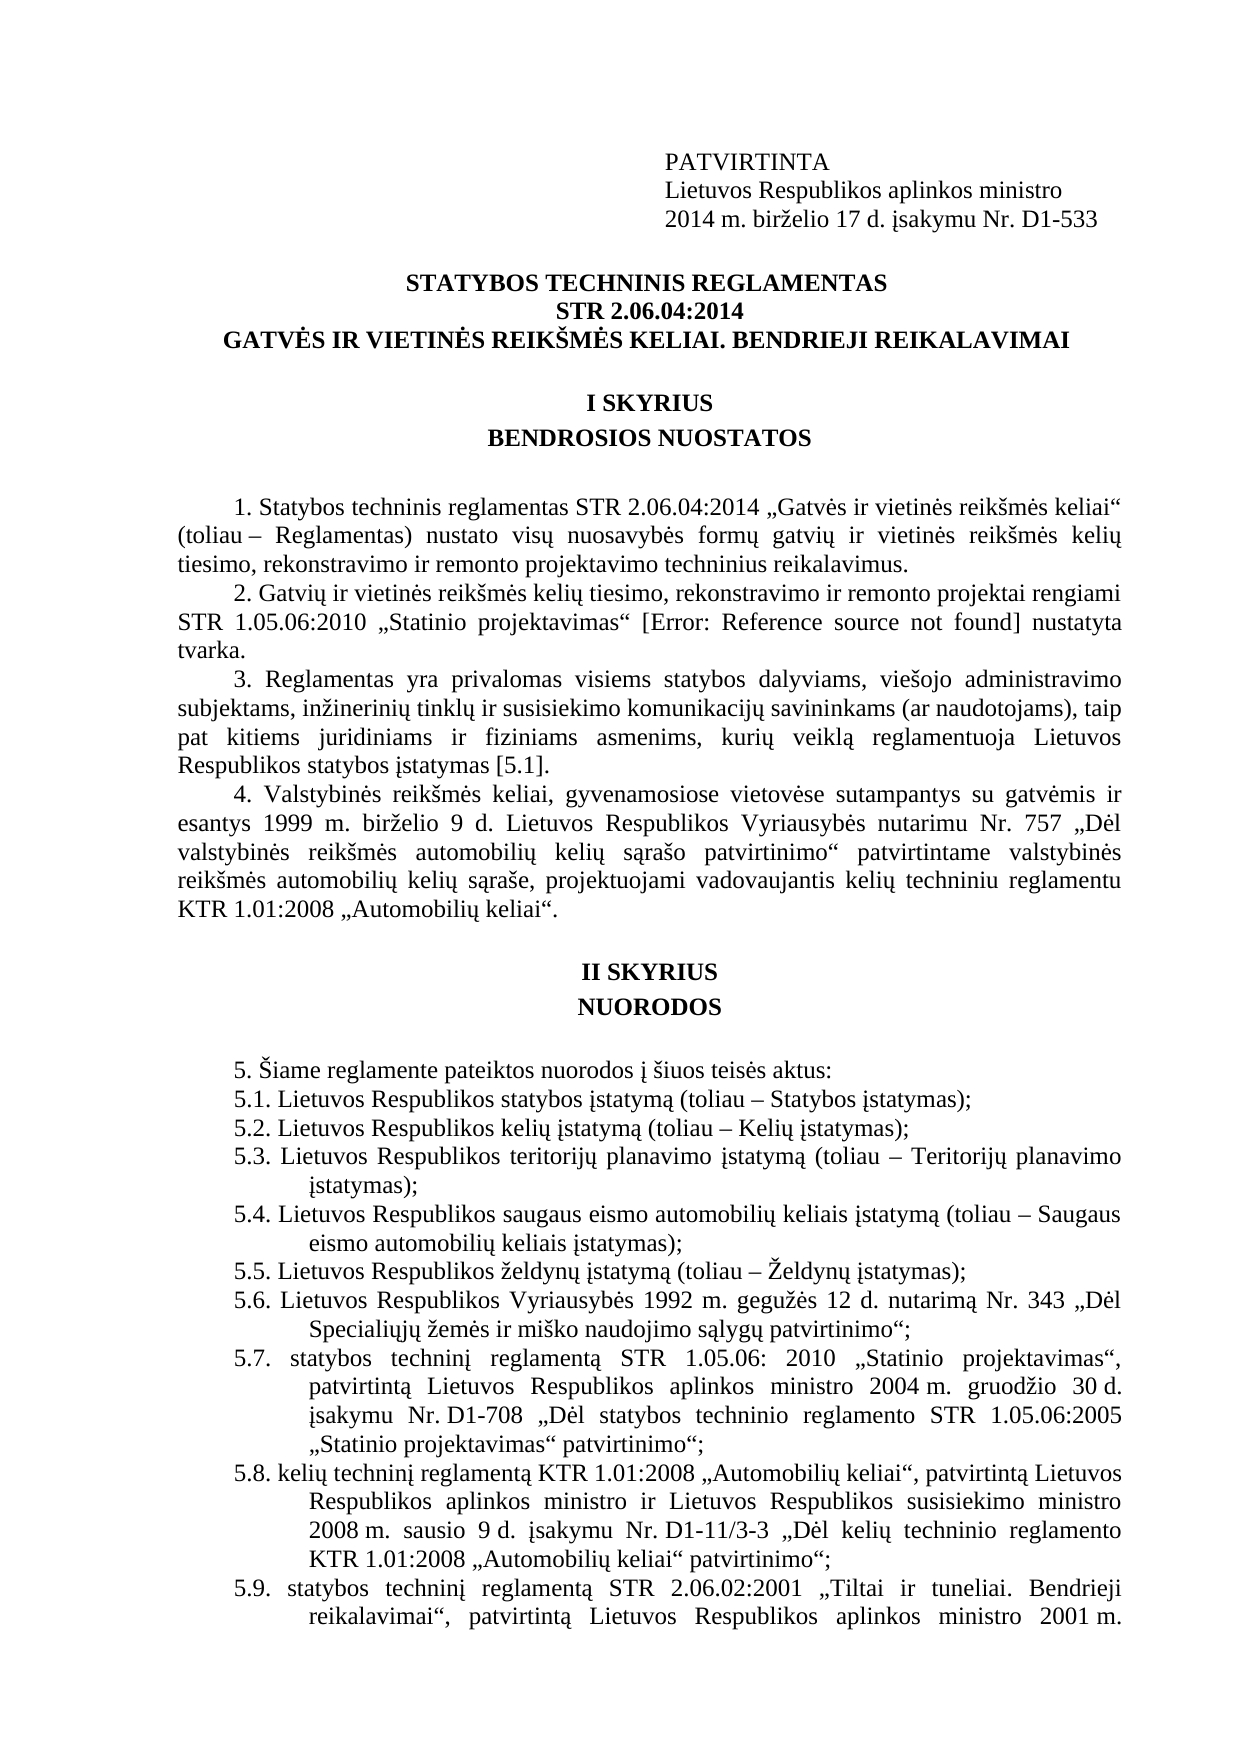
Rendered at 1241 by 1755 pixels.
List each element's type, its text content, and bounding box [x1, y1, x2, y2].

text 5.9. statybos techninį reglamentą STR 2.06.02:2001 „Tiltai ir tuneliai. Bendrieji reikalavimai“, patvirtintą Lietuvos Respublikos aplinkos ministro 2001 m. [233, 1573, 1122, 1630]
text 2. Gatvių ir vietinės reikšmės kelių tiesimo, rekonstravimo ir remonto projektai rengiami STR 1.05.06:2010 „Statinio projektavimas“ [5.7] nustatyta tvarka. [177, 578, 1122, 664]
text STR 2.06.04:2014 [177, 296, 1122, 325]
text 5.2. Lietuvos Respublikos kelių įstatymą (toliau – Kelių įstatymas); [233, 1113, 1122, 1141]
text 5.7. statybos techninį reglamentą STR 1.05.06: 2010 „Statinio projektavimas“, patvirtintą Lietuvos Respublikos aplinkos ministro 2004 m. gruodžio 30 d. įsakymu Nr. D1-708 „Dėl statybos techninio reglamento STR 1.05.06:2005 „Statinio projektavimas“ patvirtinimo“; [233, 1343, 1122, 1458]
text 5.8. kelių techninį reglamentą KTR 1.01:2008 „Automobilių keliai“, patvirtintą Lietuvos Respublikos aplinkos ministro ir Lietuvos Respublikos susisiekimo ministro 2008 m. sausio 9 d. įsakymu Nr. D1-11/3-3 „Dėl kelių techninio reglamento KTR 1.01:2008 „Automobilių keliai“ patvirtinimo“; [233, 1458, 1122, 1573]
text I SKYRIUS [177, 388, 1122, 417]
text PATVIRTINTA [177, 147, 1122, 176]
text 2014 m. birželio 17 d. įsakymu Nr. D1-533 [177, 204, 1122, 233]
text 5. Šiame reglamente pateiktos nuorodos į šiuos teisės aktus: [177, 1055, 1122, 1084]
text 5.1. Lietuvos Respublikos statybos įstatymą (toliau – Statybos įstatymas); [233, 1084, 1122, 1113]
text BENDROSIOS NUOSTATOS [177, 423, 1122, 452]
text 4. Valstybinės reikšmės keliai, gyvenamosiose vietovėse sutampantys su gatvėmis ir esantys 1999 m. birželio 9 d. Lietuvos Respublikos Vyriausybės nutarimu Nr. 757 „Dėl valstybinės reikšmės automobilių kelių sąrašo patvirtinimo“ patvirtintame valstybinės reikšmės automobilių kelių sąraše, projektuojami vadovaujantis kelių techniniu reglamentu KTR 1.01:2008 „Automobilių keliai“. [177, 779, 1122, 923]
text STATYBOS TECHNINIS REGLAMENTAS [177, 268, 1122, 296]
text II skyrius [177, 957, 1122, 986]
text 5.5. Lietuvos Respublikos želdynų įstatymą (toliau – Želdynų įstatymas); [233, 1256, 1122, 1285]
text 5.3. Lietuvos Respublikos teritorijų planavimo įstatymą (toliau – Teritorijų planavimo įstatymas); [233, 1141, 1122, 1199]
text nuorodos [177, 992, 1122, 1021]
text 5.4. Lietuvos Respublikos saugaus eismo automobilių keliais įstatymą (toliau – Saugaus eismo automobilių keliais įstatymas); [233, 1199, 1122, 1256]
text 1. Statybos techninis reglamentas STR 2.06.04:2014 „Gatvės ir vietinės reikšmės keliai“ (toliau – Reglamentas) nustato visų nuosavybės formų gatvių ir vietinės reikšmės kelių tiesimo, rekonstravimo ir remonto projektavimo techninius reikalavimus. [177, 492, 1122, 578]
text Lietuvos Respublikos aplinkos ministro [177, 176, 1122, 204]
text 3. Reglamentas yra privalomas visiems statybos dalyviams, viešojo administravimo subjektams, inžinerinių tinklų ir susisiekimo komunikacijų savininkams (ar naudotojams), taip pat kitiems juridiniams ir fiziniams asmenims, kurių veiklą reglamentuoja Lietuvos Respublikos statybos įstatymas [5.1]. [177, 664, 1122, 779]
text GATVĖS IR VIETINĖS REIKŠMĖS KELIAI. BENDRIEJI REIKALAVIMAI [177, 325, 1122, 354]
text 5.6. Lietuvos Respublikos Vyriausybės 1992 m. gegužės 12 d. nutarimą Nr. 343 „Dėl Specialiųjų žemės ir miško naudojimo sąlygų patvirtinimo“; [233, 1285, 1122, 1343]
